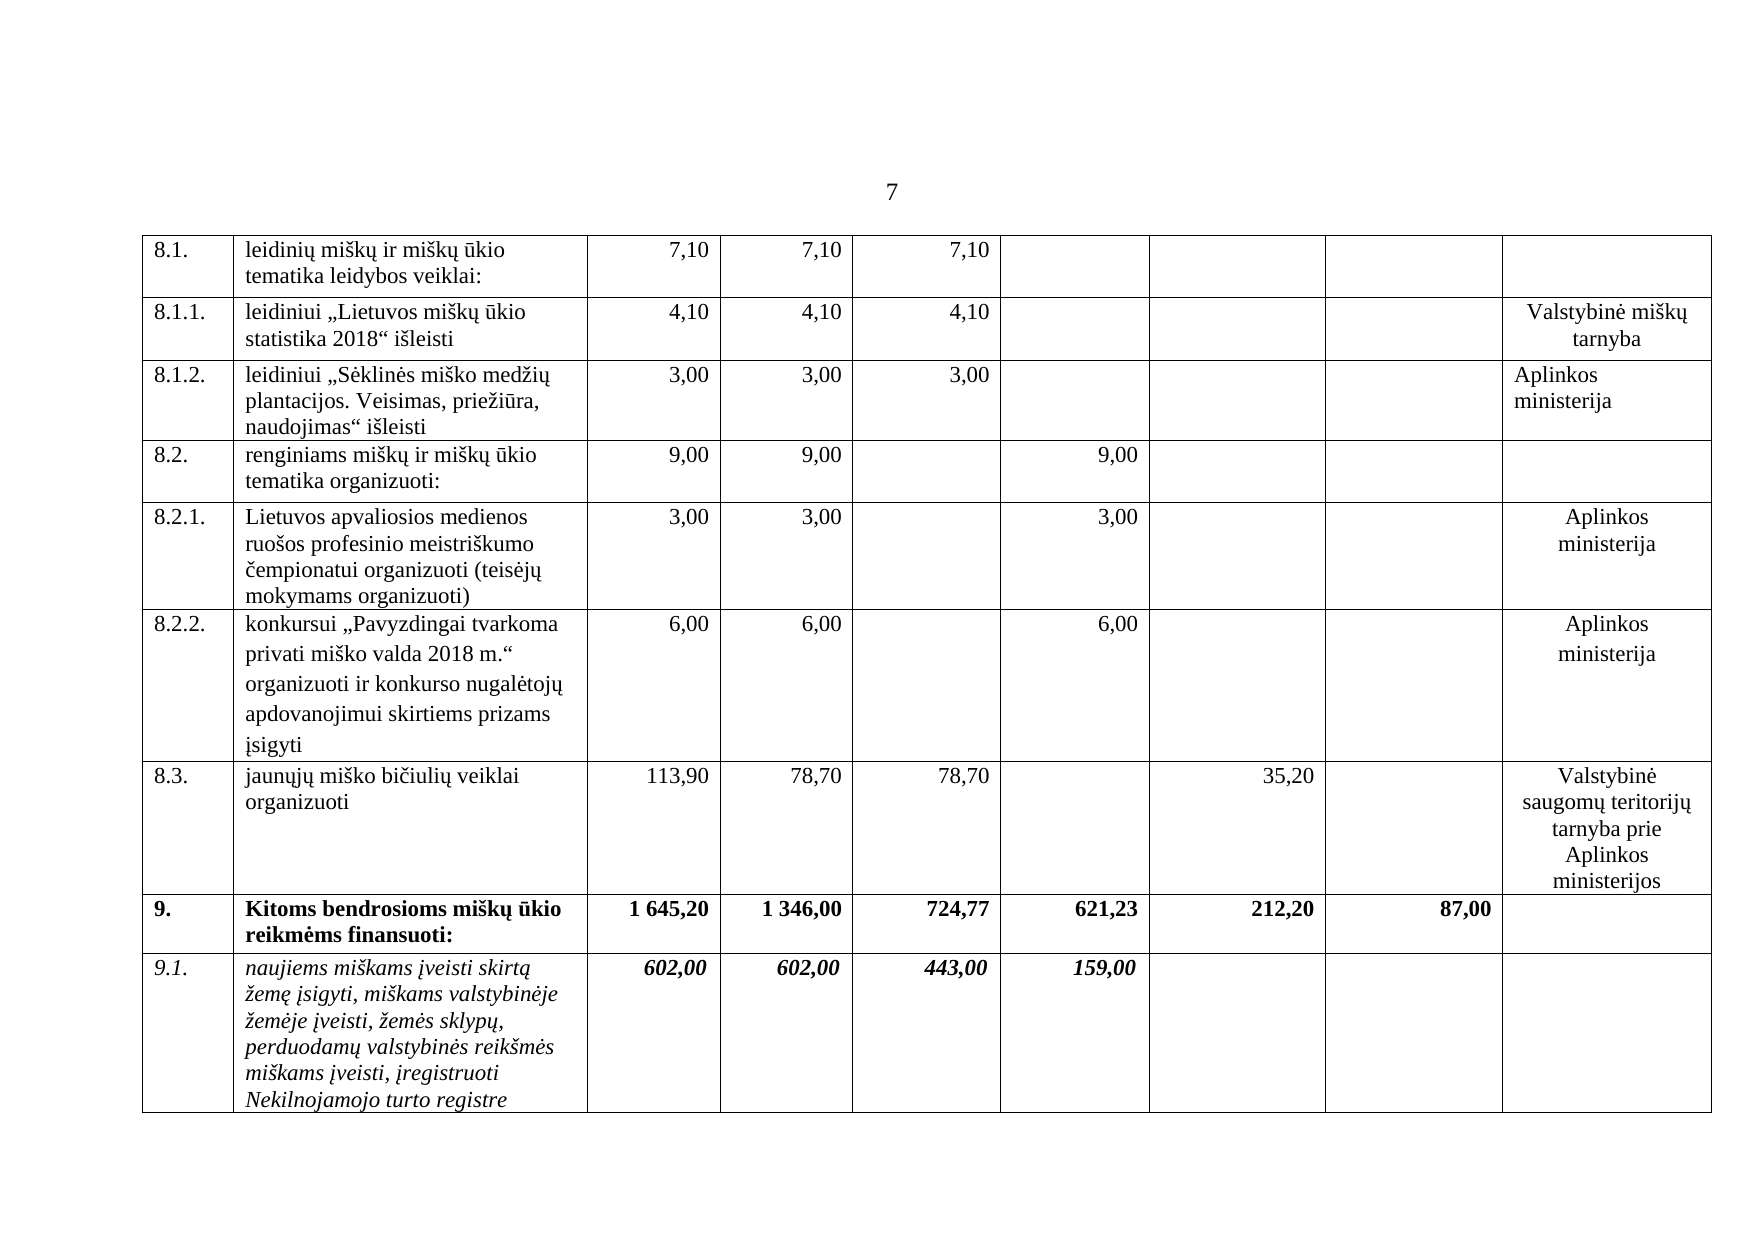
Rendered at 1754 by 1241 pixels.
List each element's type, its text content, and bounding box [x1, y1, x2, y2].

table_cell 8.3. [143, 762, 233, 894]
table_cell [1326, 298, 1502, 360]
table_cell [1326, 954, 1502, 1112]
table_cell 9,00 [1001, 441, 1149, 502]
table_cell [1150, 503, 1325, 609]
table_cell 212,20 [1150, 895, 1325, 953]
table_cell 4,10 [588, 298, 720, 360]
table_cell Valstybinė miškų tarnyba [1503, 298, 1711, 360]
table_cell 6,00 [588, 610, 720, 761]
table_cell 6,00 [1001, 610, 1149, 761]
table_cell 3,00 [853, 361, 1000, 440]
table_cell leidiniui „Sėklinės miško medžių plantacijos. Veisimas, priežiūra, naudojimas“ išleisti [234, 361, 587, 440]
table_cell konkursui „Pavyzdingai tvarkoma privati miško valda 2018 m.“ organizuoti ir konkurso nugalėtojų apdovanojimui skirtiems prizams įsigyti [234, 610, 587, 761]
table_cell leidinių miškų ir miškų ūkio tematika leidybos veiklai: [234, 236, 587, 297]
table_cell [853, 441, 1000, 502]
table_cell [853, 610, 1000, 761]
table_cell [1326, 441, 1502, 502]
table_cell 113,90 [588, 762, 720, 894]
table_cell Lietuvos apvaliosios medienos ruošos profesinio meistriškumo čempionatui organizuoti (teisėjų mokymams organizuoti) [234, 503, 587, 609]
table_cell 159,00 [1001, 954, 1149, 1112]
table_cell [1150, 610, 1325, 761]
table_cell 8.1.2. [143, 361, 233, 440]
table_cell [1326, 361, 1502, 440]
table_cell 3,00 [1001, 503, 1149, 609]
table_cell 7,10 [853, 236, 1000, 297]
table_cell 602,00 [588, 954, 720, 1112]
table_cell [1150, 236, 1325, 297]
table_cell 78,70 [721, 762, 852, 894]
table_cell jaunųjų miško bičiulių veiklai organizuoti [234, 762, 587, 894]
table_cell [1001, 361, 1149, 440]
table_cell [1001, 762, 1149, 894]
table_cell 3,00 [588, 361, 720, 440]
table_cell 8.2.1. [143, 503, 233, 609]
table_cell leidiniui „Lietuvos miškų ūkio statistika 2018“ išleisti [234, 298, 587, 360]
table_cell 621,23 [1001, 895, 1149, 953]
table_cell 3,00 [721, 503, 852, 609]
table_cell 8.2. [143, 441, 233, 502]
table_cell 443,00 [853, 954, 1000, 1112]
table_cell [1326, 762, 1502, 894]
table_cell [1503, 441, 1711, 502]
table_cell 602,00 [721, 954, 852, 1112]
table_cell 35,20 [1150, 762, 1325, 894]
table_cell 1 645,20 [588, 895, 720, 953]
table_cell 1 346,00 [721, 895, 852, 953]
table_cell 724,77 [853, 895, 1000, 953]
table_cell 9,00 [588, 441, 720, 502]
table_cell 3,00 [721, 361, 852, 440]
table_cell 4,10 [853, 298, 1000, 360]
table_cell 7,10 [721, 236, 852, 297]
table_cell [1326, 236, 1502, 297]
table_cell 9. [143, 895, 233, 953]
table_cell 8.2.2. [143, 610, 233, 761]
table_cell Aplinkos ministerija [1503, 610, 1711, 761]
table_cell Aplinkos ministerija [1503, 503, 1711, 609]
table_cell 6,00 [721, 610, 852, 761]
table_cell [853, 503, 1000, 609]
table_cell 8.1.1. [143, 298, 233, 360]
table_cell naujiems miškams įveisti skirtą žemę įsigyti, miškams valstybinėje žemėje įveisti, žemės sklypų, perduodamų valstybinės reikšmės miškams įveisti, įregistruoti Nekilnojamojo turto registre [234, 954, 587, 1112]
table_cell 78,70 [853, 762, 1000, 894]
table_cell [1001, 236, 1149, 297]
table_cell [1326, 503, 1502, 609]
table_cell [1150, 954, 1325, 1112]
table_cell [1326, 610, 1502, 761]
table_cell Kitoms bendrosioms miškų ūkio reikmėms finansuoti: [234, 895, 587, 953]
table_cell 87,00 [1326, 895, 1502, 953]
table_cell [1001, 298, 1149, 360]
table_cell [1150, 441, 1325, 502]
table_cell 4,10 [721, 298, 852, 360]
table_cell [1503, 954, 1711, 1112]
table_cell 7,10 [588, 236, 720, 297]
table_cell Aplinkos ministerija [1503, 361, 1711, 440]
table_cell 9,00 [721, 441, 852, 502]
table_cell renginiams miškų ir miškų ūkio tematika organizuoti: [234, 441, 587, 502]
table_cell [1150, 298, 1325, 360]
table_cell [1503, 236, 1711, 297]
table_cell Valstybinė saugomų teritorijų tarnyba prie Aplinkos ministerijos [1503, 762, 1711, 894]
table_cell 9.1. [143, 954, 233, 1112]
table_cell 8.1. [143, 236, 233, 297]
table_cell [1150, 361, 1325, 440]
table_cell [1503, 895, 1711, 953]
table_cell 3,00 [588, 503, 720, 609]
